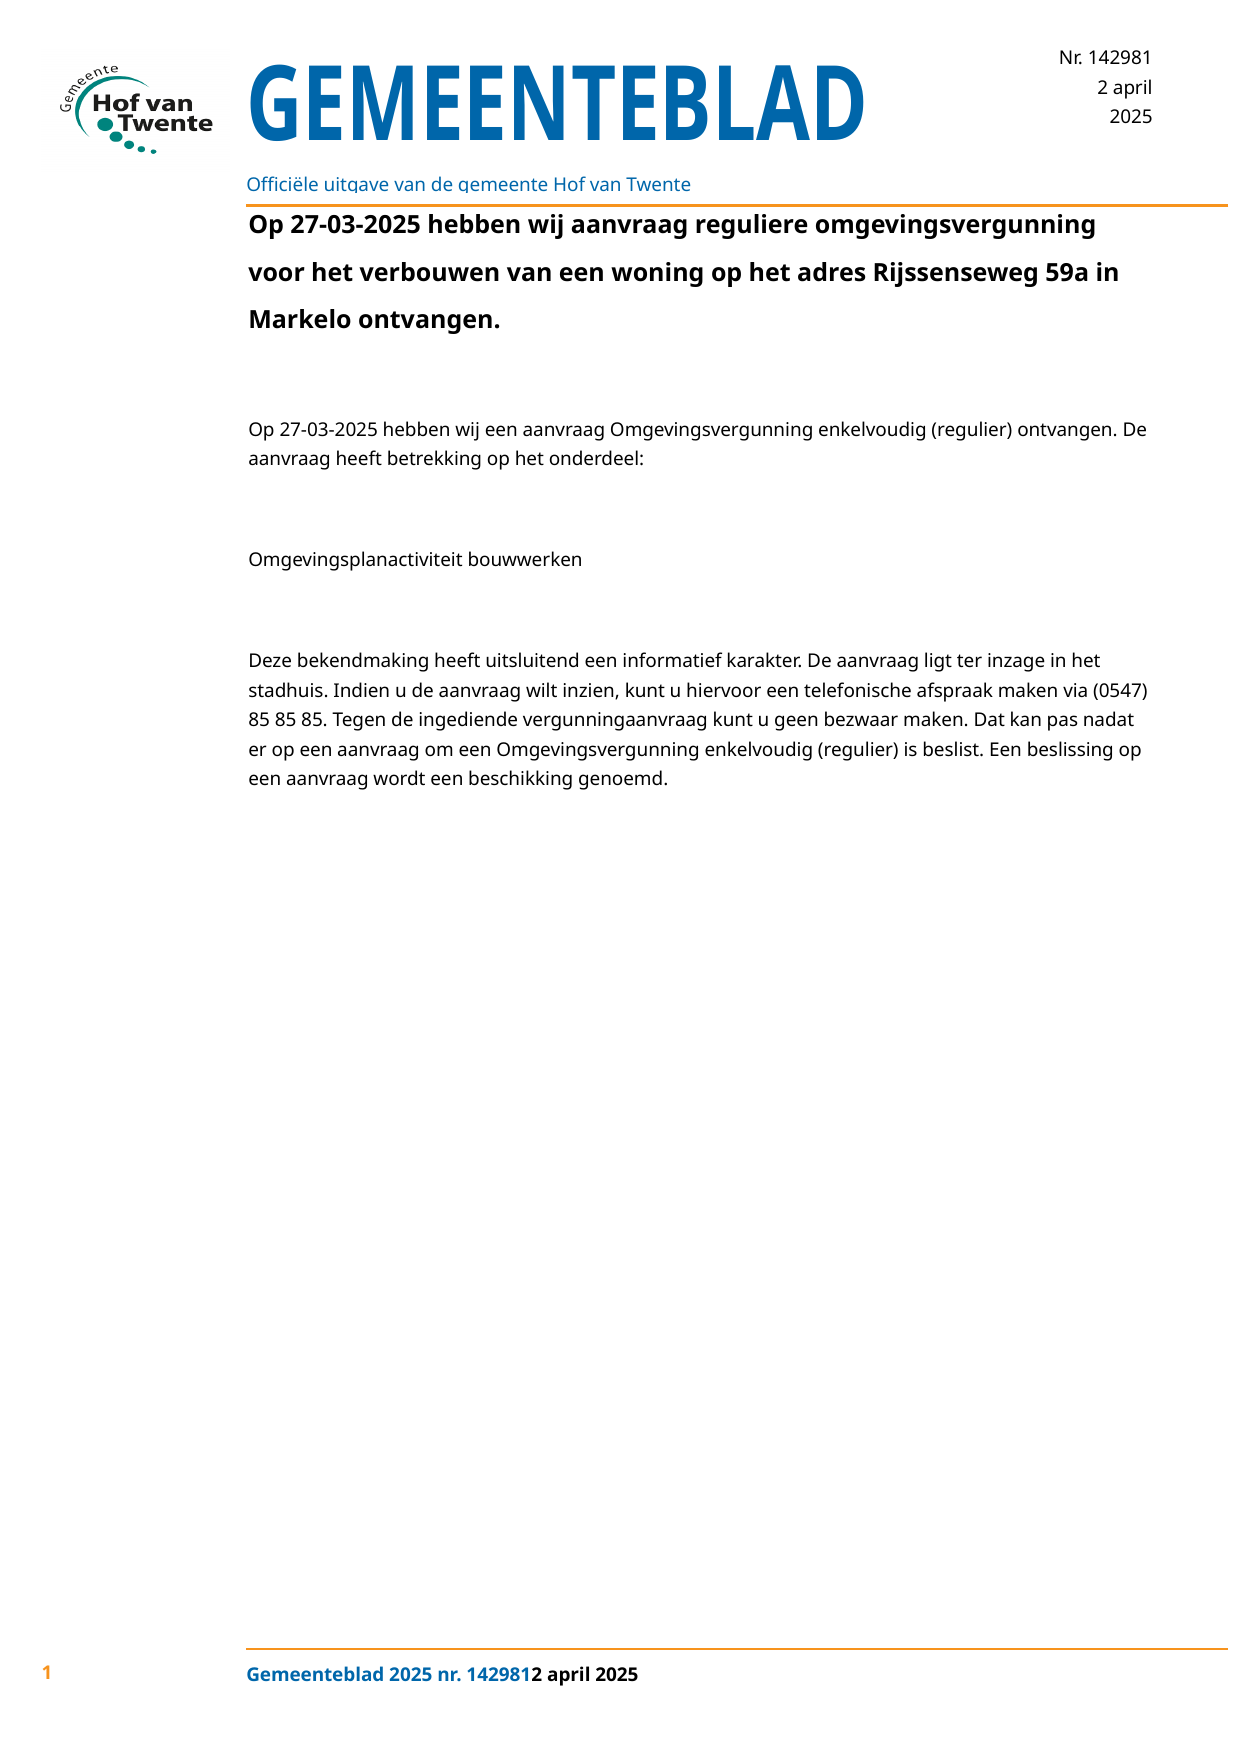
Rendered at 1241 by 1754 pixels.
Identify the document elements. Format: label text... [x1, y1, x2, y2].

text Omgevingsplanactiviteit bouwwerken [248, 546, 1152, 572]
text Op 27-03-2025 hebben wij een aanvraag Omgevingsvergunning enkelvoudig (regulier) ontvangen. De aanvraag heeft betrekking op het onderdeel: [248, 416, 1152, 471]
picture [41, 47, 231, 172]
text Op 27-03-2025 hebben wij aanvraag reguliere omgevingsvergunning voor het verbouwen van een woning op het adres Rijssenseweg 59a in Markelo ontvangen. [248, 207, 1152, 336]
text Deze bekendmaking heeft uitsluitend een informatief karakter. De aanvraag ligt ter inzage in het stadhuis. Indien u de aanvraag wilt inzien, kunt u hiervoor een telefonische afspraak maken via (0547) 85 85 85. Tegen de ingediende vergunningaanvraag kunt u geen bezwaar maken. Dat kan pas nadat er op een aanvraag om een Omgevingsvergunning enkelvoudig (regulier) is beslist. Een beslissing op een aanvraag wordt een beschikking genoemd. [248, 647, 1152, 791]
